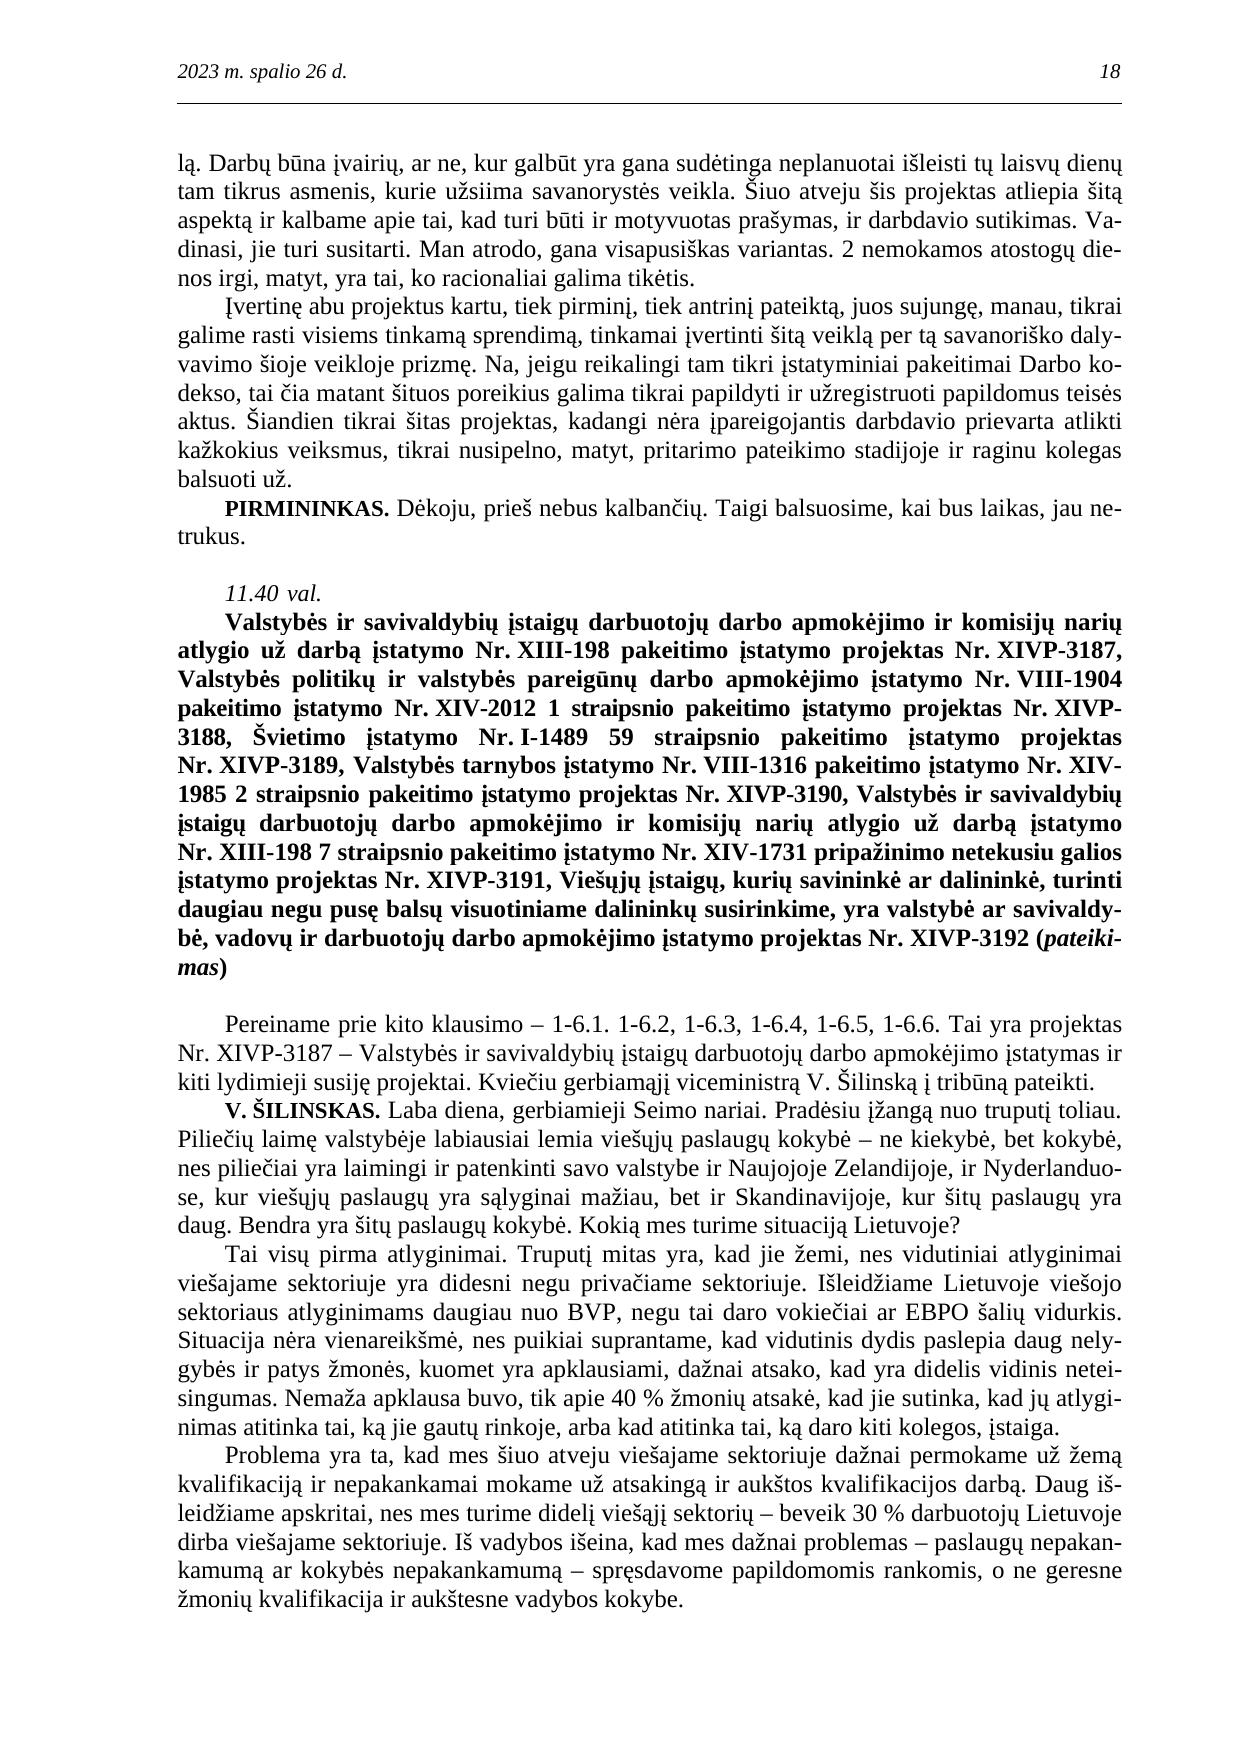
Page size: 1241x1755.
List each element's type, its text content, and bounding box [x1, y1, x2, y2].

text 11.40 val. [224, 579, 1122, 607]
text V. ŠILINSKAS. La­ba die­na, ger­bia­mie­ji Sei­mo na­riai. Pra­dė­siu įžan­gą nuo tru­pu­tį to­liau. Pi­lie­čių lai­mę vals­ty­bė­je la­biau­siai le­mia vie­šų­jų pa­slau­gų ko­ky­bė – ne kie­ky­bė, bet ko­ky­bė, nes pi­lie­čiai yra lai­min­gi ir pa­ten­kin­ti sa­vo vals­ty­be ir Nau­jo­jo­je Ze­lan­di­jo­je, ir Ny­der­lan­duo­se, kur vie­šų­jų pa­slau­gų yra są­ly­gi­nai ma­žiau, bet ir Skan­di­na­vi­jo­je, kur ši­tų pa­slau­gų yra daug. Ben­dra yra ši­tų pa­slau­gų ko­ky­bė. Ko­kią mes tu­ri­me si­tu­a­ci­ją Lie­tu­vo­je? [177, 1095, 1122, 1239]
text Tai vi­sų pir­ma at­ly­gi­ni­mai. Tru­pu­tį mi­tas yra, kad jie že­mi, nes vi­du­ti­niai at­ly­gi­ni­mai vie­ša­ja­me sek­to­riu­je yra di­des­ni ne­gu pri­va­čia­me sek­to­riu­je. Iš­lei­džia­me Lie­tu­vo­je vie­šo­jo sek­to­riaus at­ly­gi­ni­mams dau­giau nuo BVP, ne­gu tai da­ro vo­kie­čiai ar EBPO ša­lių vi­dur­kis. Si­tu­a­ci­ja nė­ra vie­na­reikš­mė, nes pui­kiai su­pran­ta­me, kad vi­du­ti­nis dy­dis pa­sle­pia daug ne­ly­gy­bės ir pa­tys žmo­nės, kuo­met yra ap­klau­sia­mi, daž­nai at­sa­ko, kad yra di­de­lis vi­di­nis ne­tei­sin­gu­mas. Ne­ma­ža ap­klau­sa bu­vo, tik apie 40 % žmo­nių at­sa­kė, kad jie su­tin­ka, kad jų at­ly­gi­ni­mas ati­tin­ka tai, ką jie gau­tų rin­ko­je, ar­ba kad ati­tin­ka tai, ką da­ro ki­ti ko­le­gos, įstai­ga. [177, 1239, 1122, 1440]
text lą. Dar­bų bū­na įvai­rių, ar ne, kur gal­būt yra ga­na su­dė­tin­ga ne­pla­nuo­tai iš­leis­ti tų lais­vų die­nų tam tik­rus as­me­nis, ku­rie už­si­i­ma sa­va­no­rys­tės veik­la. Šiuo at­ve­ju šis pro­jek­tas at­lie­pia ši­tą as­pek­tą ir kal­ba­me apie tai, kad tu­ri bū­ti ir mo­ty­vuo­tas pra­šy­mas, ir darb­da­vio su­ti­ki­mas. Va­di­na­si, jie tu­ri su­si­tar­ti. Man at­ro­do, ga­na vi­sa­pu­siš­kas va­rian­tas. 2 ne­mo­ka­mos atos­to­gų die­nos ir­gi, ma­tyt, yra tai, ko ra­cio­na­liai ga­li­ma ti­kė­tis. [177, 148, 1122, 291]
text Įver­ti­nę abu pro­jek­tus kartu, tiek pir­mi­nį, tiek ant­ri­nį pa­teik­tą, juos su­jun­gę, ma­nau, tik­rai ga­li­me ras­ti vi­siems tin­ka­mą spren­di­mą, tin­ka­mai įver­tin­ti ši­tą veik­lą per tą sa­va­no­riš­ko da­ly­va­vi­mo šio­je veik­lo­je priz­mę. Na, jei­gu rei­ka­lin­gi tam tik­ri įsta­ty­mi­niai pa­kei­ti­mai Dar­bo ko­dek­so, tai čia ma­tant ši­tuos po­rei­kius ga­li­ma tik­rai pa­pil­dy­ti ir už­re­gist­ruo­ti pa­pil­do­mus tei­sės ak­tus. Šian­dien tik­rai ši­tas pro­jek­tas, ka­dan­gi nė­ra įpa­rei­go­jan­tis darb­da­vio prie­var­ta at­lik­ti kaž­ko­kius veiks­mus, tik­rai nu­si­pel­no, ma­tyt, pri­ta­ri­mo pa­tei­ki­mo sta­di­jo­je ir ra­gi­nu ko­le­gas bal­suo­ti už. [177, 291, 1122, 493]
text PIRMININKAS. Dė­ko­ju, prieš ne­bus kal­ban­čių. Tai­gi bal­suo­si­me, kai bus lai­kas, jau ne­tru­kus. [177, 493, 1122, 550]
text Pro­ble­ma yra ta, kad mes šiuo at­ve­ju vie­ša­ja­me sek­to­riu­je daž­nai per­mo­ka­me už že­mą kva­li­fi­ka­ci­ją ir ne­pa­kan­ka­mai mo­ka­me už at­sa­kin­gą ir aukš­tos kva­li­fi­ka­ci­jos dar­bą. Daug iš­lei­džia­me ap­skri­tai, nes mes tu­ri­me di­de­lį vie­šą­jį sek­to­rių – be­veik 30 % dar­buo­to­jų Lie­tu­vo­je dir­ba vie­ša­ja­me sek­to­riu­je. Iš va­dy­bos iš­ei­na, kad mes daž­nai pro­ble­mas – pa­slau­gų ne­pa­kan­ka­mu­mą ar ko­ky­bės ne­pa­kan­ka­mu­mą – spręs­da­vo­me pa­pil­do­mo­mis ran­ko­mis, o ne ge­res­ne žmo­nių kva­li­fi­ka­ci­ja ir aukš­tes­ne va­dy­bos ko­ky­be. [177, 1440, 1122, 1613]
text Per­ei­na­me prie ki­to klau­si­mo – 1-6.1. 1-6.2, 1-6.3, 1-6.4, 1-6.5, 1-6.6. Tai yra pro­jek­tas Nr. XIVP-3187 – Val­s­ty­bės ir sa­vi­val­dy­bių įstai­gų dar­buo­to­jų dar­bo ap­mo­kė­ji­mo įsta­ty­mas ir ki­ti ly­di­mie­ji su­si­ję pro­jek­tai. Kvie­čiu ger­bia­mą­jį vi­ce­mi­nist­rą V. Ši­lins­ką į tri­bū­ną pa­teik­ti. [177, 1009, 1122, 1095]
text Vals­ty­bės ir sa­vi­val­dy­bių įstai­gų dar­buo­to­jų dar­bo ap­mo­kė­ji­mo ir ko­mi­si­jų na­rių at­ly­gio už dar­bą įsta­ty­mo Nr. XIII-198 pa­kei­ti­mo įsta­ty­mo pro­jek­tas Nr. XIVP-3187, Vals­ty­bės po­li­ti­kų ir vals­ty­bės pa­rei­gū­nų dar­bo ap­mo­kė­ji­mo įsta­ty­mo Nr. VIII-1904 pakei­ti­mo įsta­ty­mo Nr. XIV-2012 1 straips­nio pa­kei­ti­mo įsta­ty­mo pro­jek­tas Nr. XIVP-3188, Švie­ti­mo įsta­ty­mo Nr. I-1489 59 straips­nio pa­kei­ti­mo įsta­ty­mo pro­jek­tas Nr. XIVP-3189, Vals­ty­bės tar­ny­bos įsta­ty­mo Nr. VIII-1316 pa­kei­ti­mo įsta­ty­mo Nr. XIV-1985 2 straips­nio pa­kei­ti­mo įsta­ty­mo pro­jek­tas Nr. XIVP-3190, Vals­ty­bės ir sa­vi­val­dy­bių įstai­gų dar­buo­to­jų dar­bo ap­mo­kė­ji­mo ir ko­mi­si­jų na­rių at­ly­gio už dar­bą įsta­ty­mo Nr. XIII-198 7 straips­nio pa­kei­ti­mo įsta­ty­mo Nr. XIV-1731 pri­pa­ži­ni­mo ne­te­ku­siu ga­lios įsta­ty­mo pro­jek­tas Nr. XIVP-3191, Vie­šų­jų įstai­gų, ku­rių sa­vi­nin­kė ar da­li­nin­kė, tu­rin­ti dau­giau ne­gu pu­sę bal­sų vi­suo­ti­nia­me da­li­nin­kų su­si­rin­ki­me, yra vals­ty­bė ar sa­vi­val­dy­bė, va­do­vų ir darbuo­to­jų dar­bo ap­mo­kė­ji­mo įsta­ty­mo pro­jek­tas Nr. XIVP-3192 (pa­tei­ki­mas) [177, 607, 1122, 980]
